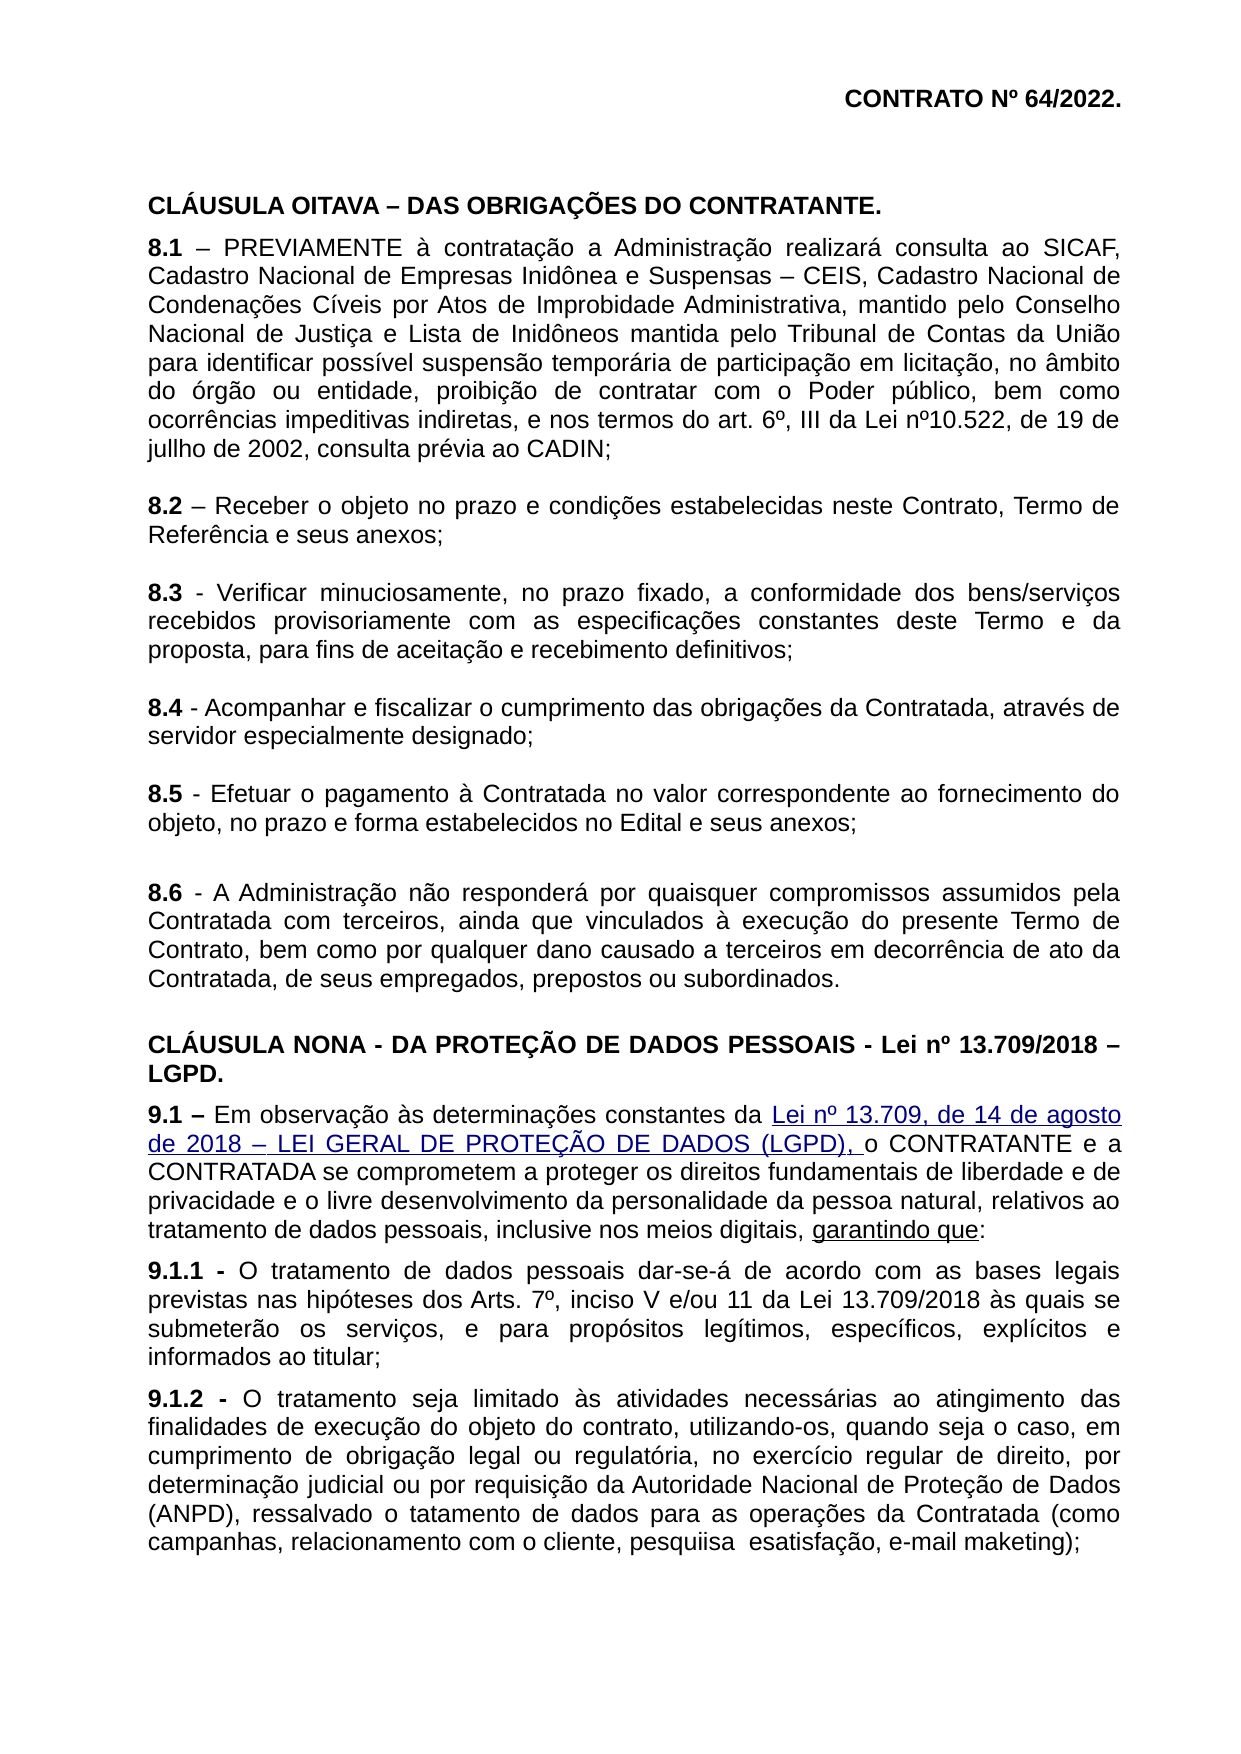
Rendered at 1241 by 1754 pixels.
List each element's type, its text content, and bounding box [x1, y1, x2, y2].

text 8.4 - Acompanhar e fiscalizar o cumprimento das obrigações da Contratada, através de servidor especialmente designado; [148, 692, 1122, 750]
text CLÁUSULA OITAVA – DAS OBRIGAÇÕES DO CONTRATANTE. [148, 191, 1122, 220]
text 8.3 - Verificar minuciosamente, no prazo fixado, a conformidade dos bens/serviços recebidos provisoriamente com as especificações constantes deste Termo e da proposta, para fins de aceitação e recebimento definitivos; [148, 577, 1122, 664]
text 9.1.1 - O tratamento de dados pessoais dar-se-á de acordo com as bases legais previstas nas hipóteses dos Arts. 7º, inciso V e/ou 11 da Lei 13.709/2018 às quais se submeterão os serviços, e para propósitos legítimos, específicos, explícitos e informados ao titular; [148, 1256, 1122, 1371]
text 9.1 – Em observação às determinações constantes da Lei nº 13.709, de 14 de agosto de 2018 – LEI GERAL DE PROTEÇÃO DE DADOS (LGPD), o CONTRATANTE e a CONTRATADA se comprometem a proteger os direitos fundamentais de liberdade e de privacidade e o livre desenvolvimento da personalidade da pessoa natural, relativos ao tratamento de dados pessoais, inclusive nos meios digitais, garantindo que: [148, 1100, 1122, 1244]
text CLÁUSULA NONA - DA PROTEÇÃO DE DADOS PESSOAIS - Lei nº 13.709/2018 – LGPD. [148, 1030, 1122, 1087]
text 9.1.2 - O tratamento seja limitado às atividades necessárias ao atingimento das finalidades de execução do objeto do contrato, utilizando-os, quando seja o caso, em cumprimento de obrigação legal ou regulatória, no exercício regular de direito, por determinação judicial ou por requisição da Autoridade Nacional de Proteção de Dados (ANPD), ressalvado o tatamento de dados para as operações da Contratada (como campanhas, relacionamento com o cliente, pesquiisa esatisfação, e-mail maketing); [148, 1384, 1122, 1556]
text 8.1 – PREVIAMENTE à contratação a Administração realizará consulta ao SICAF, Cadastro Nacional de Empresas Inidônea e Suspensas – CEIS, Cadastro Nacional de Condenações Cíveis por Atos de Improbidade Administrativa, mantido pelo Conselho Nacional de Justiça e Lista de Inidôneos mantida pelo Tribunal de Contas da União para identificar possível suspensão temporária de participação em licitação, no âmbito do órgão ou entidade, proibição de contratar com o Poder público, bem como ocorrências impeditivas indiretas, e nos termos do art. 6º, III da Lei nº10.522, de 19 de jullho de 2002, consulta prévia ao CADIN; [148, 232, 1122, 462]
text 8.6 - A Administração não responderá por quaisquer compromissos assumidos pela Contratada com terceiros, ainda que vinculados à execução do presente Termo de Contrato, bem como por qualquer dano causado a terceiros em decorrência de ato da Contratada, de seus empregados, prepostos ou subordinados. [148, 877, 1122, 993]
text 8.5 - Efetuar o pagamento à Contratada no valor correspondente ao fornecimento do objeto, no prazo e forma estabelecidos no Edital e seus anexos; [148, 779, 1122, 836]
text 8.2 – Receber o objeto no prazo e condições estabelecidas neste Contrato, Termo de Referência e seus anexos; [148, 491, 1122, 549]
